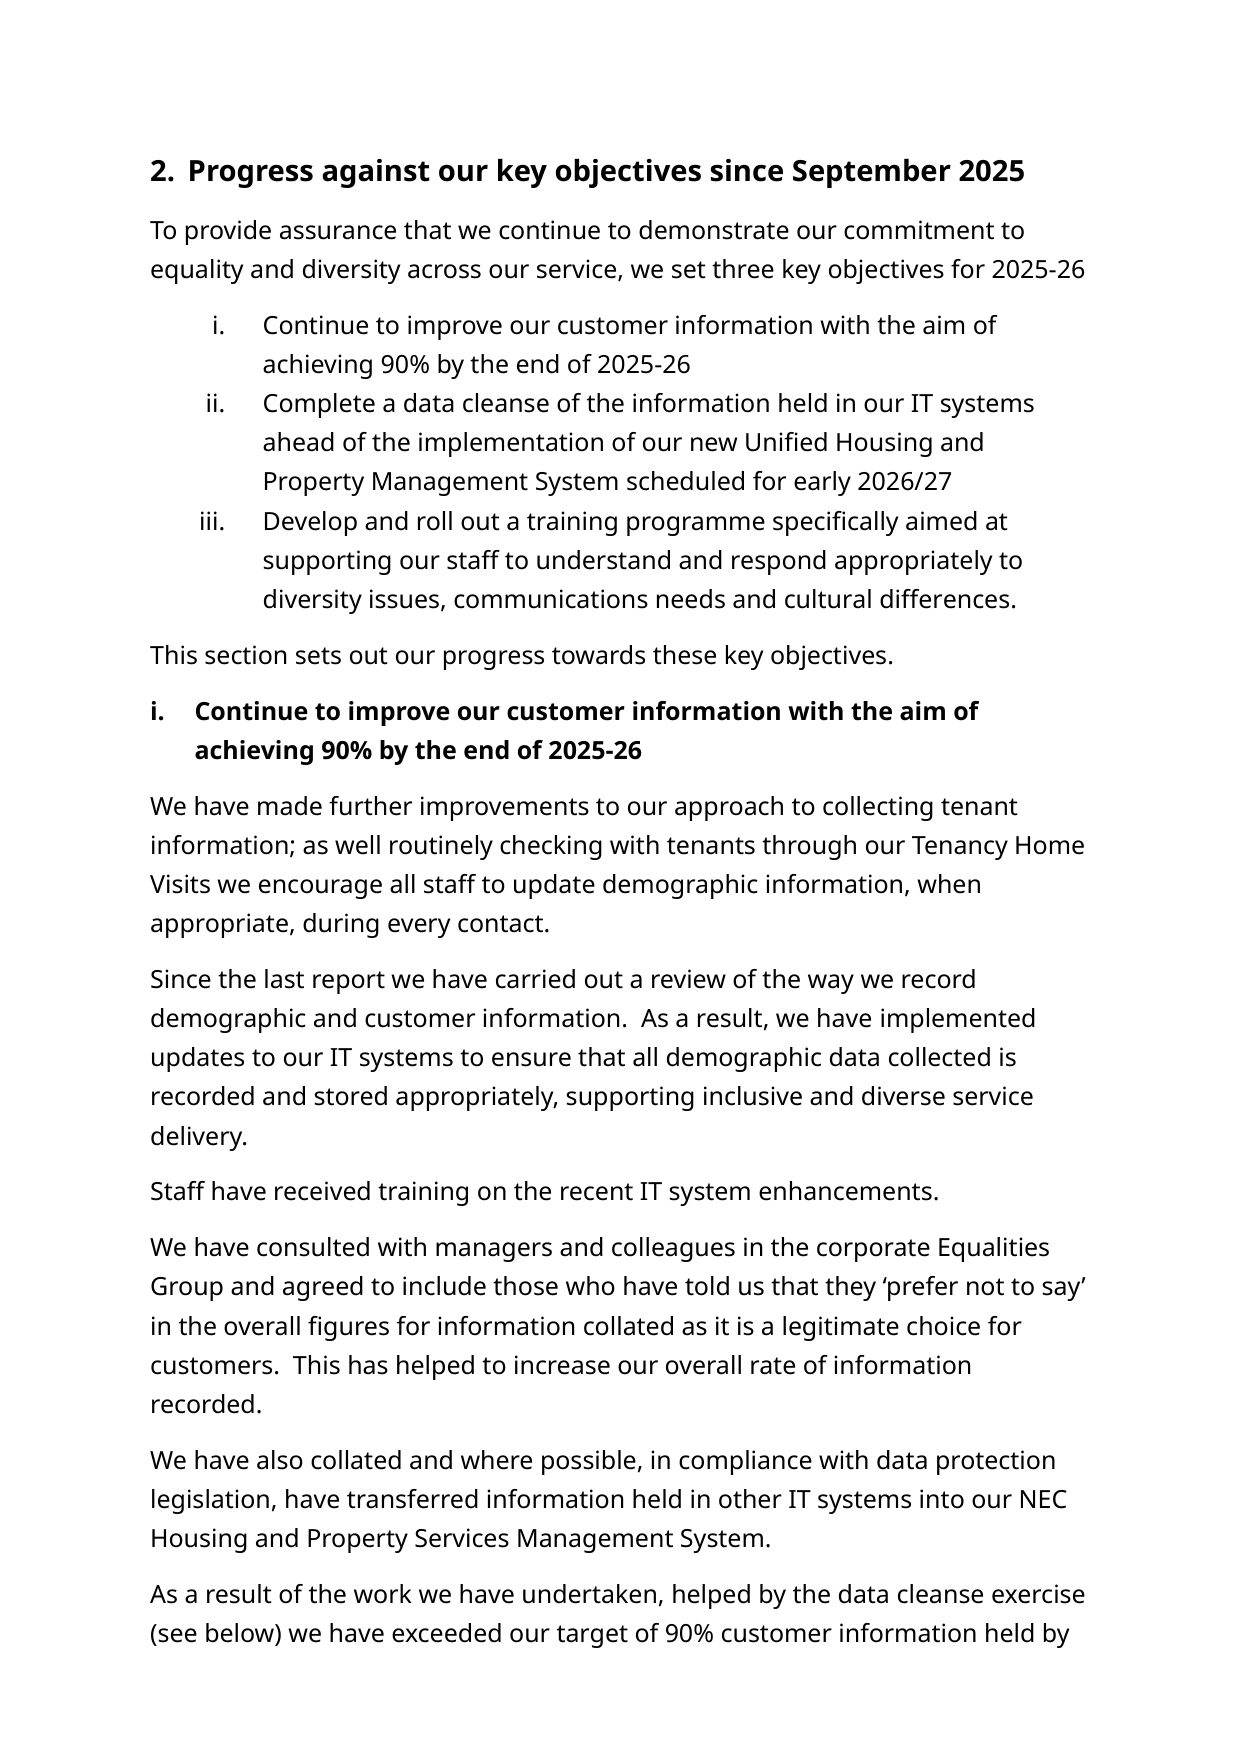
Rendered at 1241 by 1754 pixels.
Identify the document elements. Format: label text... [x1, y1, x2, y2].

list Progress against our key objectives since September 2025 [150, 150, 1090, 190]
text To provide assurance that we continue to demonstrate our commitment to equality and diversity across our service, we set three key objectives for 2025-26 [150, 212, 1090, 286]
list Complete a data cleanse of the information held in our IT systems ahead of the implementation of our new Unified Housing and Property Management System scheduled for early 2026/27 [225, 386, 1090, 498]
text We have made further improvements to our approach to collecting tenant information; as well routinely checking with tenants through our Tenancy Home Visits we encourage all staff to update demographic information, when appropriate, during every contact. [150, 788, 1090, 940]
text Staff have received training on the recent IT system enhancements. [150, 1174, 1090, 1208]
text We have consulted with managers and colleagues in the corporate Equalities Group and agreed to include those who have told us that they ‘prefer not to say’ in the overall figures for information collated as it is a legitimate choice for customers. This has helped to increase our overall rate of information recorded. [150, 1230, 1090, 1421]
text As a result of the work we have undertaken, helped by the data cleanse exercise (see below) we have exceeded our target of 90% customer information held by [150, 1576, 1090, 1650]
text Since the last report we have carried out a review of the way we record demographic and customer information. As a result, we have implemented updates to our IT systems to ensure that all demographic data collected is recorded and stored appropriately, supporting inclusive and diverse service delivery. [150, 961, 1090, 1152]
list Continue to improve our customer information with the aim of achieving 90% by the end of 2025-26 [225, 307, 1090, 381]
list Continue to improve our customer information with the aim of achieving 90% by the end of 2025-26 [165, 693, 1090, 766]
text We have also collated and where possible, in compliance with data protection legislation, have transferred information held in other IT systems into our NEC Housing and Property Services Management System. [150, 1442, 1090, 1555]
list Develop and roll out a training programme specifically aimed at supporting our staff to understand and respond appropriately to diversity issues, communications needs and cultural differences. [225, 503, 1090, 616]
text This section sets out our progress towards these key objectives. [150, 637, 1090, 671]
